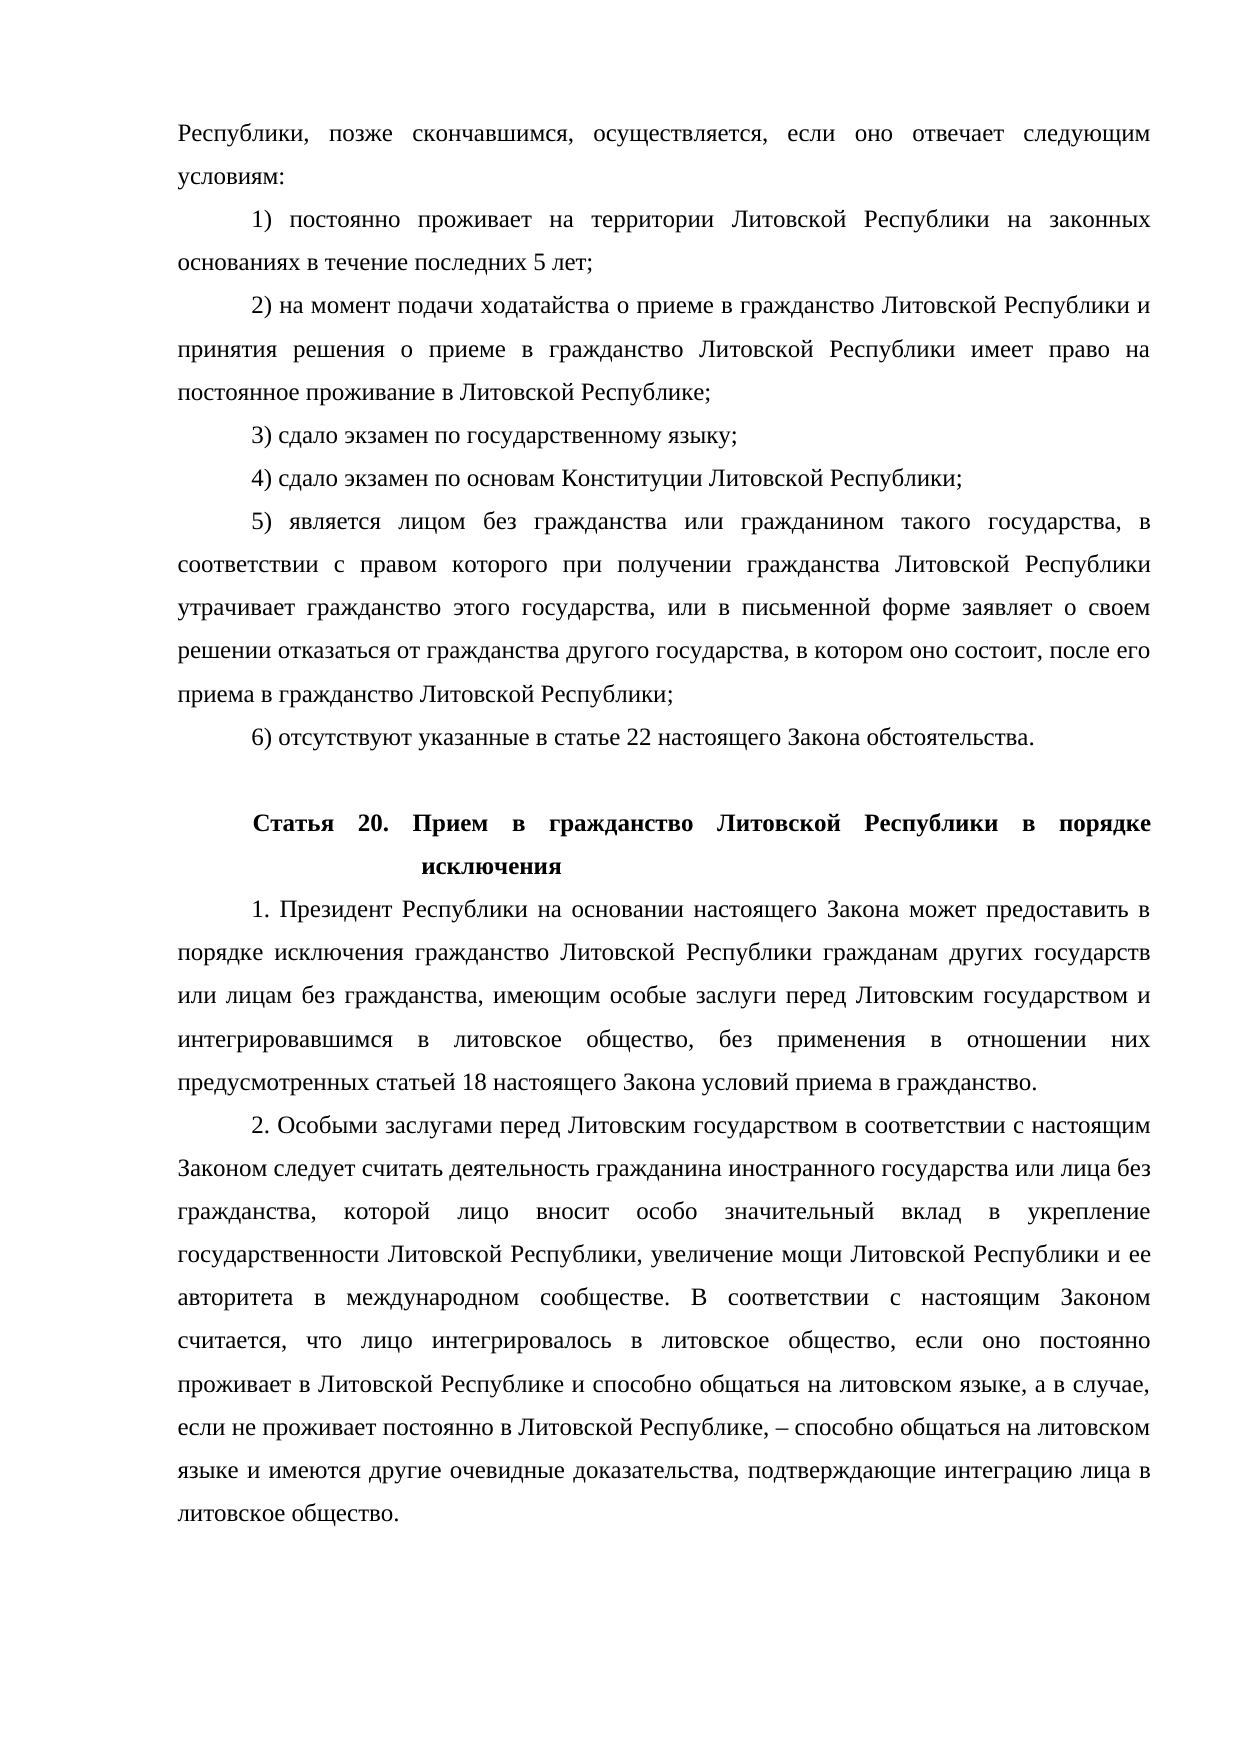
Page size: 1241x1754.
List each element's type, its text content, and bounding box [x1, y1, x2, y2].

text Республики, позже скончавшимся, осуществляется, если оно отвечает следующим условиям: [177, 118, 1152, 190]
text 4) сдало экзамен по основам Конституции Литовской Республики; [177, 463, 1152, 492]
text 5) является лицом без гражданства или гражданином такого государства, в соответствии с правом которого при получении гражданства Литовской Республики утрачивает гражданство этого государства, или в письменной форме заявляет о своем решении отказаться от гражданства другого государства, в котором оно состоит, после его приема в гражданство Литовской Республики; [177, 506, 1152, 707]
text 3) сдало экзамен по государственному языку; [177, 420, 1152, 449]
text 2. Особыми заслугами перед Литовским государством в соответствии с настоящим Законом следует считать деятельность гражданина иностранного государства или лица без гражданства, которой лицо вносит особо значительный вклад в укрепление государственности Литовской Республики, увеличение мощи Литовской Республики и ее авторитета в международном сообществе. В соответствии с настоящим Законом считается, что лицо интегрировалось в литовское общество, если оно постоянно проживает в Литовской Республике и способно общаться на литовском языке, а в случае, если не проживает постоянно в Литовской Республике, – способно общаться на литовском языке и имеются другие очевидные доказательства, подтверждающие интеграцию лица в литовское общество. [177, 1110, 1152, 1527]
text 6) отсутствуют указанные в статье 22 настоящего Закона обстоятельства. [177, 722, 1152, 751]
text 1. Президент Республики на основании настоящего Закона может предоставить в порядке исключения гражданство Литовской Республики гражданам других государств или лицам без гражданства, имеющим особые заслуги перед Литовским государством и интегрировавшимся в литовское общество, без применения в отношении них предусмотренных статьей 18 настоящего Закона условий приема в гражданство. [177, 894, 1152, 1096]
text 1) постоянно проживает на территории Литовской Республики на законных основаниях в течение последних 5 лет; [177, 204, 1152, 276]
text Статья 20. Прием в гражданство Литовской Республики в порядке исключения [252, 808, 1152, 880]
text 2) на момент подачи ходатайства о приеме в гражданство Литовской Республики и принятия решения о приеме в гражданство Литовской Республики имеет право на постоянное проживание в Литовской Республике; [177, 291, 1152, 406]
